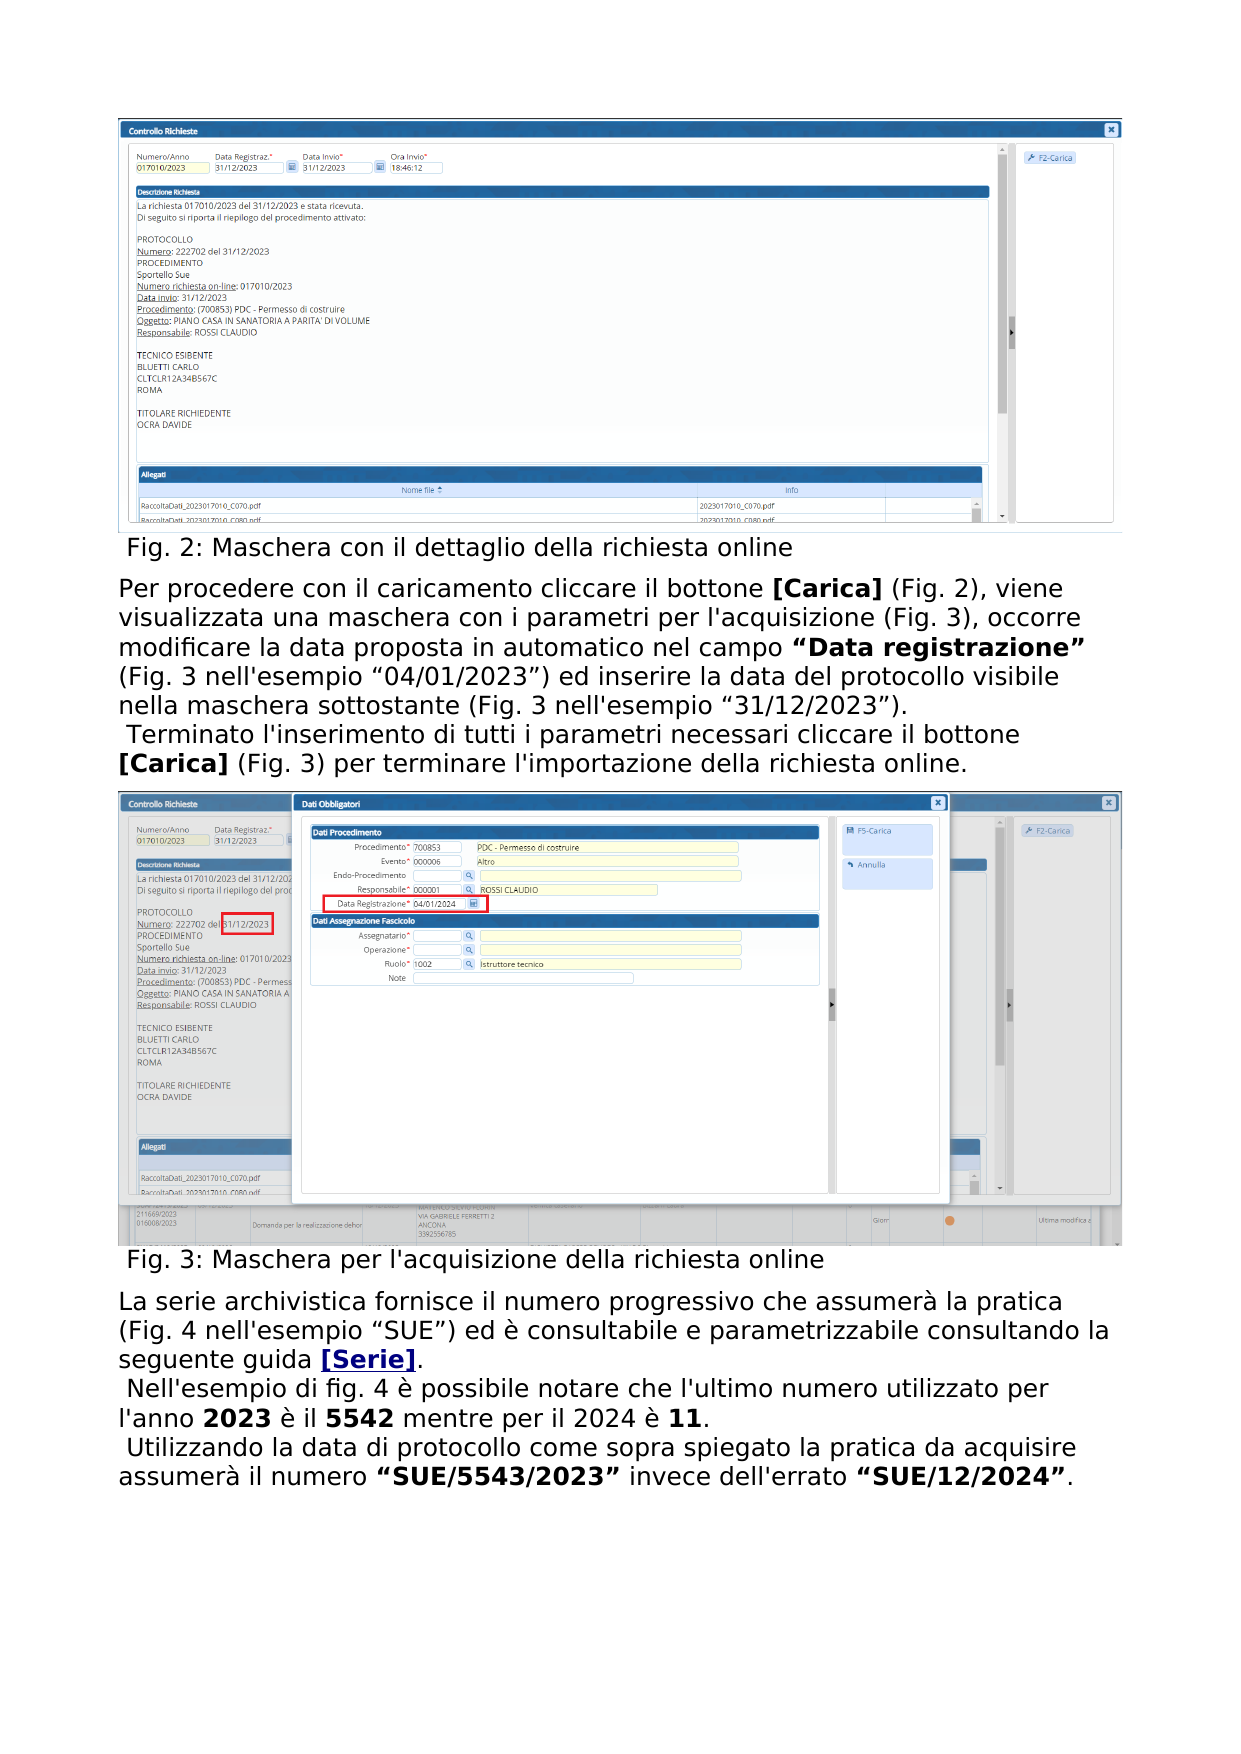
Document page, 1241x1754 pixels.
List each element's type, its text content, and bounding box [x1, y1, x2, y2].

picture [118, 791, 1123, 1246]
text Fig. 2: Maschera con il dettaglio della richiesta online [118, 533, 1122, 562]
text Per procedere con il caricamento cliccare il bottone [Carica] (Fig. 2), viene visualizzata una maschera con i parametri per l'acquisizione (Fig. 3), occorre modificare la data proposta in automatico nel campo “Data registrazione” (Fig. 3 nell'esempio “04/01/2023”) ed inserire la data del protocollo visibile nella maschera sottostante (Fig. 3 nell'esempio “31/12/2023”). Terminato l'inserimento di tutti i parametri necessari cliccare il bottone [Carica] (Fig. 3) per terminare l'importazione della richiesta online. [118, 574, 1122, 779]
text Fig. 3: Maschera per l'acquisizione della richiesta online [118, 1246, 1122, 1275]
text La serie archivistica fornisce il numero progressivo che assumerà la pratica (Fig. 4 nell'esempio “SUE”) ed è consultabile e parametrizzabile consultando la seguente guida [Serie]. Nell'esempio di fig. 4 è possibile notare che l'ultimo numero utilizzato per l'anno 2023 è il 5542 mentre per il 2024 è 11. Utilizzando la data di protocollo come sopra spiegato la pratica da acquisire assumerà il numero “SUE/5543/2023” invece dell'errato “SUE/12/2024”. [118, 1287, 1122, 1491]
picture [118, 118, 1123, 533]
